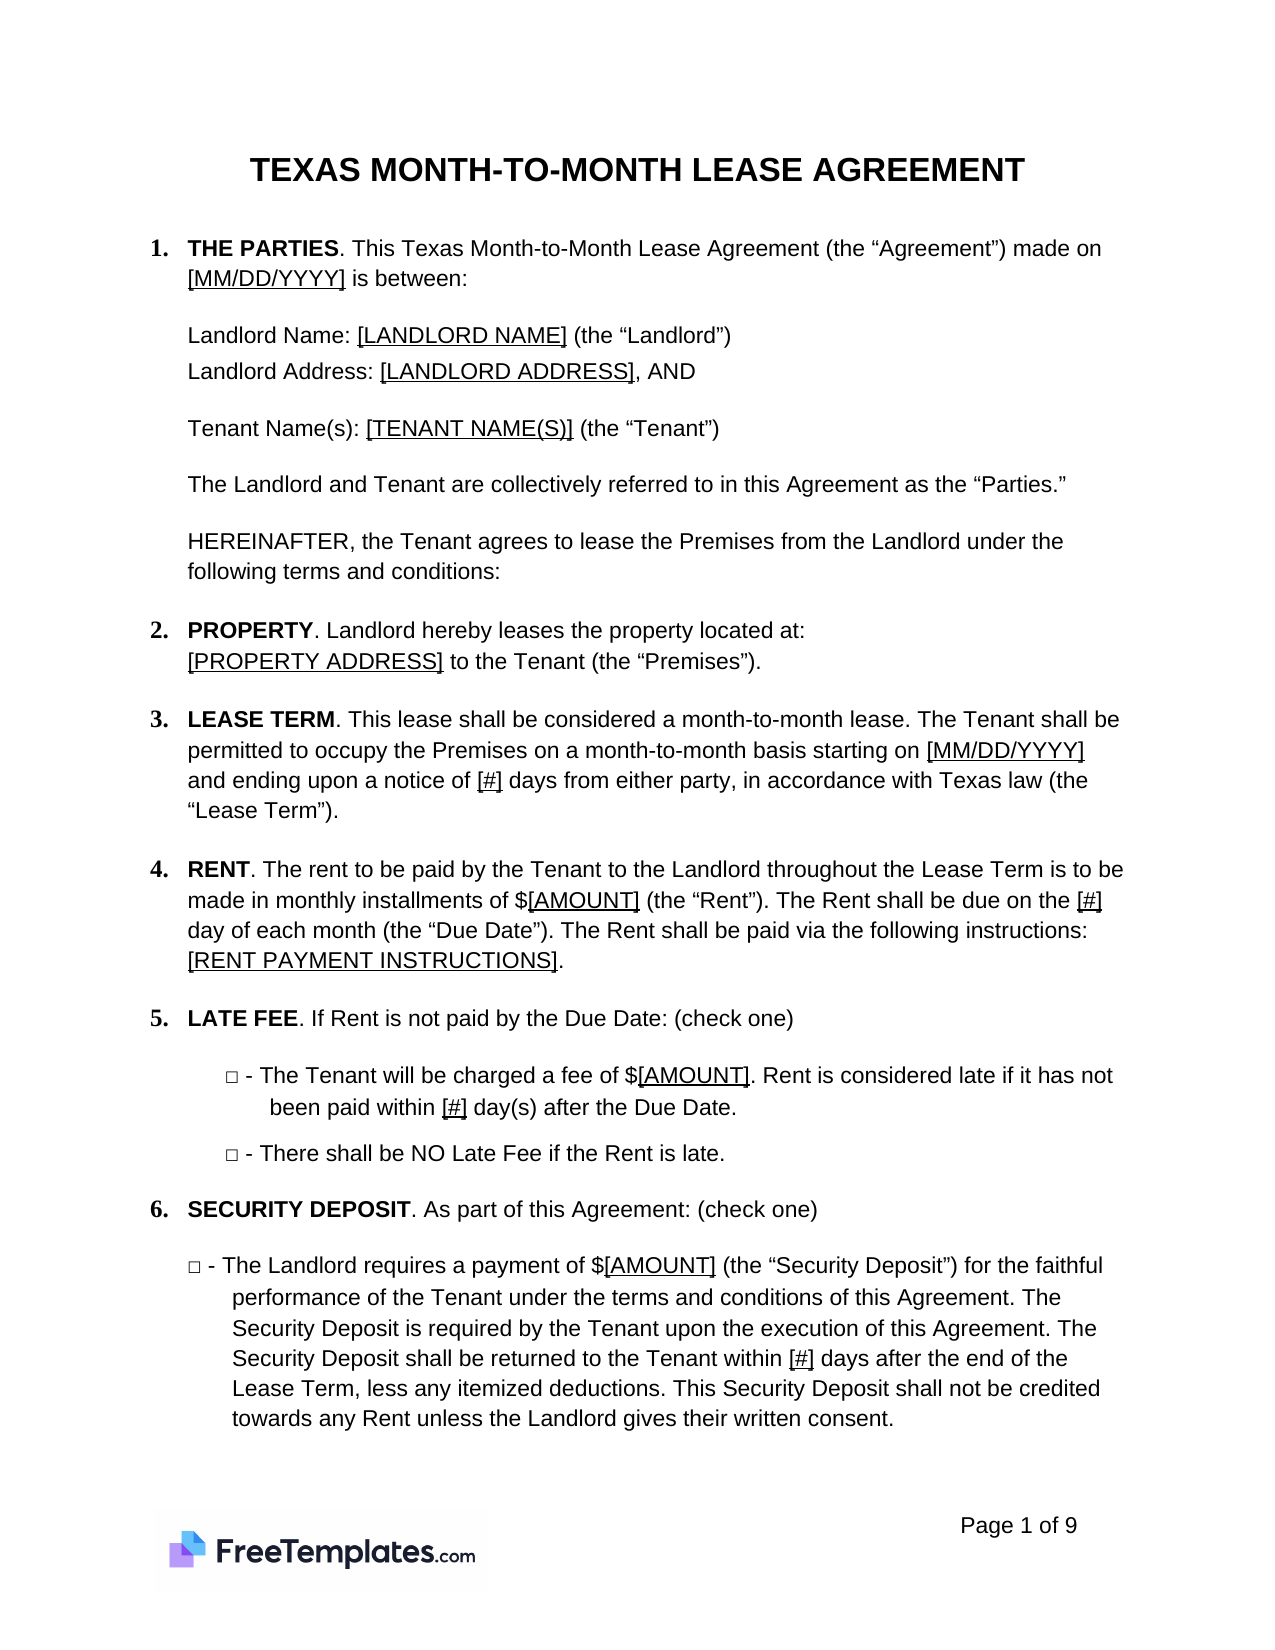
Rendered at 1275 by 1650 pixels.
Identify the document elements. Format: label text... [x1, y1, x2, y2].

list ☐ - The Tenant will be charged a fee of $[AMOUNT]. Rent is considered late if it has not been paid within [#] day(s) after the Due Date. [225, 1059, 1125, 1120]
list [PROPERTY ADDRESS] to the Tenant (the “Premises”). [187, 648, 1125, 674]
list LEASE TERM. This lease shall be considered a month-to-month lease. The Tenant shall be permitted to occupy the Premises on a month-to-month basis starting on [MM/DD/YYYY] and ending upon a notice of [#] days from either party, in accordance with Texas law (the “Lease Term”). [150, 704, 1125, 824]
list ☐ - There shall be NO Late Fee if the Rent is late. [225, 1136, 1125, 1168]
list HEREINAFTER, the Tenant agrees to lease the Premises from the Landlord under the following terms and conditions: [187, 528, 1125, 584]
list Landlord Name: [LANDLORD NAME] (the “Landlord”) [187, 322, 1125, 348]
list THE PARTIES. This Texas Month-to-Month Lease Agreement (the “Agreement”) made on [MM/DD/YYYY] is between: [150, 233, 1125, 292]
list Landlord Address: [LANDLORD ADDRESS], AND [187, 358, 1125, 385]
text TEXAS MONTH-TO-MONTH LEASE AGREEMENT [150, 150, 1125, 188]
list LATE FEE. If Rent is not paid by the Due Date: (check one) [150, 1003, 1125, 1032]
list The Landlord and Tenant are collectively referred to in this Agreement as the “Parties.” [187, 471, 1125, 498]
list RENT. The rent to be paid by the Tenant to the Landlord throughout the Lease Term is to be made in monthly installments of $[AMOUNT] (the “Rent”). The Rent shall be due on the [#] day of each month (the “Due Date”). The Rent shall be paid via the following instructions: [RENT PAYMENT INSTRUCTIONS]. [150, 854, 1125, 973]
list SECURITY DEPOSIT. As part of this Agreement: (check one) [150, 1194, 1125, 1223]
list ☐ - The Landlord requires a payment of $[AMOUNT] (the “Security Deposit”) for the faithful performance of the Tenant under the terms and conditions of this Agreement. The Security Deposit is required by the Tenant upon the execution of this Agreement. The Security Deposit shall be returned to the Tenant within [#] days after the end of the Lease Term, less any itemized deductions. This Security Deposit shall not be credited towards any Rent unless the Landlord gives their written consent. [187, 1249, 1125, 1431]
list Tenant Name(s): [TENANT NAME(S)] (the “Tenant”) [187, 415, 1125, 441]
list PROPERTY. Landlord hereby leases the property located at: [150, 615, 1125, 643]
